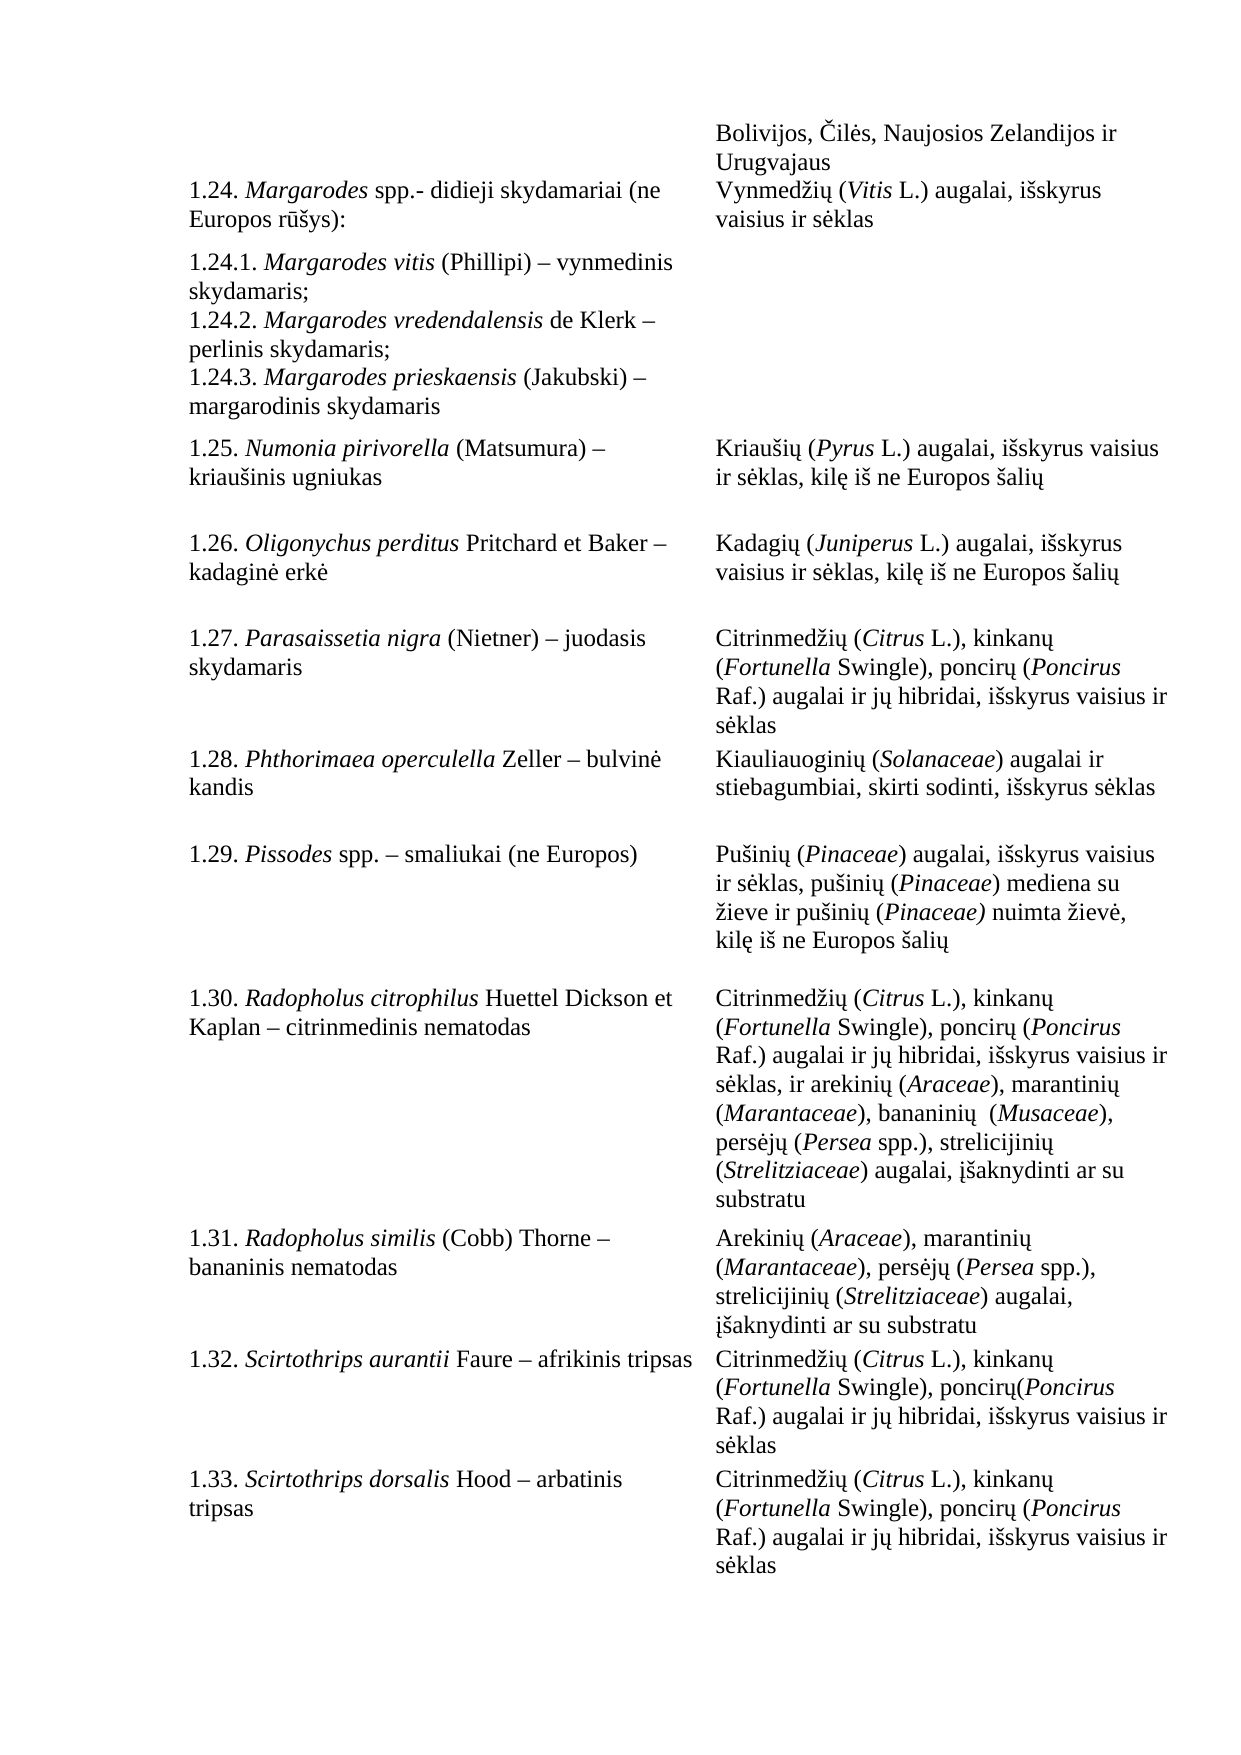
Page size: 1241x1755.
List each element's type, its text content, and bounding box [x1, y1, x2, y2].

table_cell 1.24. Margarodes spp.- didieji skydamariai (ne Europos rūšys): [177, 176, 704, 247]
table_cell 1.31. Radopholus similis (Cobb) Thorne – bananinis nematodas [177, 1224, 704, 1344]
table_cell 1.24.2. Margarodes vredendalensis de Klerk – perlinis skydamaris; [177, 305, 704, 362]
table_cell 1.28. Phthorimaea operculella Zeller – bulvinė kandis [177, 744, 704, 839]
table_cell Arekinių (Araceae), marantinių (Marantaceae), persėjų (Persea spp.), strelicijinių (Strelitziaceae) augalai, įšaknydinti ar su substratu [704, 1224, 1181, 1344]
table_cell Citrinmedžių (Citrus L.), kinkanų (Fortunella Swingle), poncirų (Poncirus Raf.) augalai ir jų hibridai, išskyrus vaisius ir sėklas [704, 1464, 1181, 1584]
table_cell Kriaušių (Pyrus L.) augalai, išskyrus vaisius ir sėklas, kilę iš ne Europos šalių [704, 433, 1181, 528]
table_cell Vynmedžių (Vitis L.) augalai, išskyrus vaisius ir sėklas [704, 176, 1181, 247]
table_cell 1.27. Parasaissetia nigra (Nietner) – juodasis skydamaris [177, 624, 704, 744]
table_cell [704, 305, 1181, 362]
table_cell [704, 248, 1181, 305]
table_cell Kiauliauoginių (Solanaceae) augalai ir stiebagumbiai, skirti sodinti, išskyrus sėklas [704, 744, 1181, 839]
table_cell 1.32. Scirtothrips aurantii Faure – afrikinis tripsas [177, 1344, 704, 1464]
table_cell 1.24.1. Margarodes vitis (Phillipi) – vynmedinis skydamaris; [177, 248, 704, 305]
table_cell Citrinmedžių (Citrus L.), kinkanų (Fortunella Swingle), poncirų (Poncirus Raf.) augalai ir jų hibridai, išskyrus vaisius ir sėklas, ir arekinių (Araceae), marantinių (Marantaceae), bananinių (Musaceae), persėjų (Persea spp.), strelicijinių (Strelitziaceae) augalai, įšaknydinti ar su substratu [704, 983, 1181, 1223]
table_cell 1.25. Numonia pirivorella (Matsumura) – kriaušinis ugniukas [177, 433, 704, 528]
table_cell Pušinių (Pinaceae) augalai, išskyrus vaisius ir sėklas, pušinių (Pinaceae) mediena su žieve ir pušinių (Pinaceae) nuimta žievė, kilę iš ne Europos šalių [704, 839, 1181, 983]
table_cell 1.29. Pissodes spp. – smaliukai (ne Europos) [177, 839, 704, 983]
table_cell Citrinmedžių (Citrus L.), kinkanų (Fortunella Swingle), poncirų(Poncirus Raf.) augalai ir jų hibridai, išskyrus vaisius ir sėklas [704, 1344, 1181, 1464]
table_cell [704, 363, 1181, 433]
table_cell 1.33. Scirtothrips dorsalis Hood – arbatinis tripsas [177, 1464, 704, 1584]
table_cell Bolivijos, Čilės, Naujosios Zelandijos ir Urugvajaus [704, 118, 1181, 176]
table_cell 1.26. Oligonychus perditus Pritchard et Baker – kadaginė erkė [177, 528, 704, 623]
table_cell Kadagių (Juniperus L.) augalai, išskyrus vaisius ir sėklas, kilę iš ne Europos šalių [704, 528, 1181, 623]
table_cell 1.30. Radopholus citrophilus Huettel Dickson et Kaplan – citrinmedinis nematodas [177, 983, 704, 1223]
table_cell 1.24.3. Margarodes prieskaensis (Jakubski) – margarodinis skydamaris [177, 363, 704, 433]
table_cell Citrinmedžių (Citrus L.), kinkanų (Fortunella Swingle), poncirų (Poncirus Raf.) augalai ir jų hibridai, išskyrus vaisius ir sėklas [704, 624, 1181, 744]
table_cell [177, 118, 704, 176]
